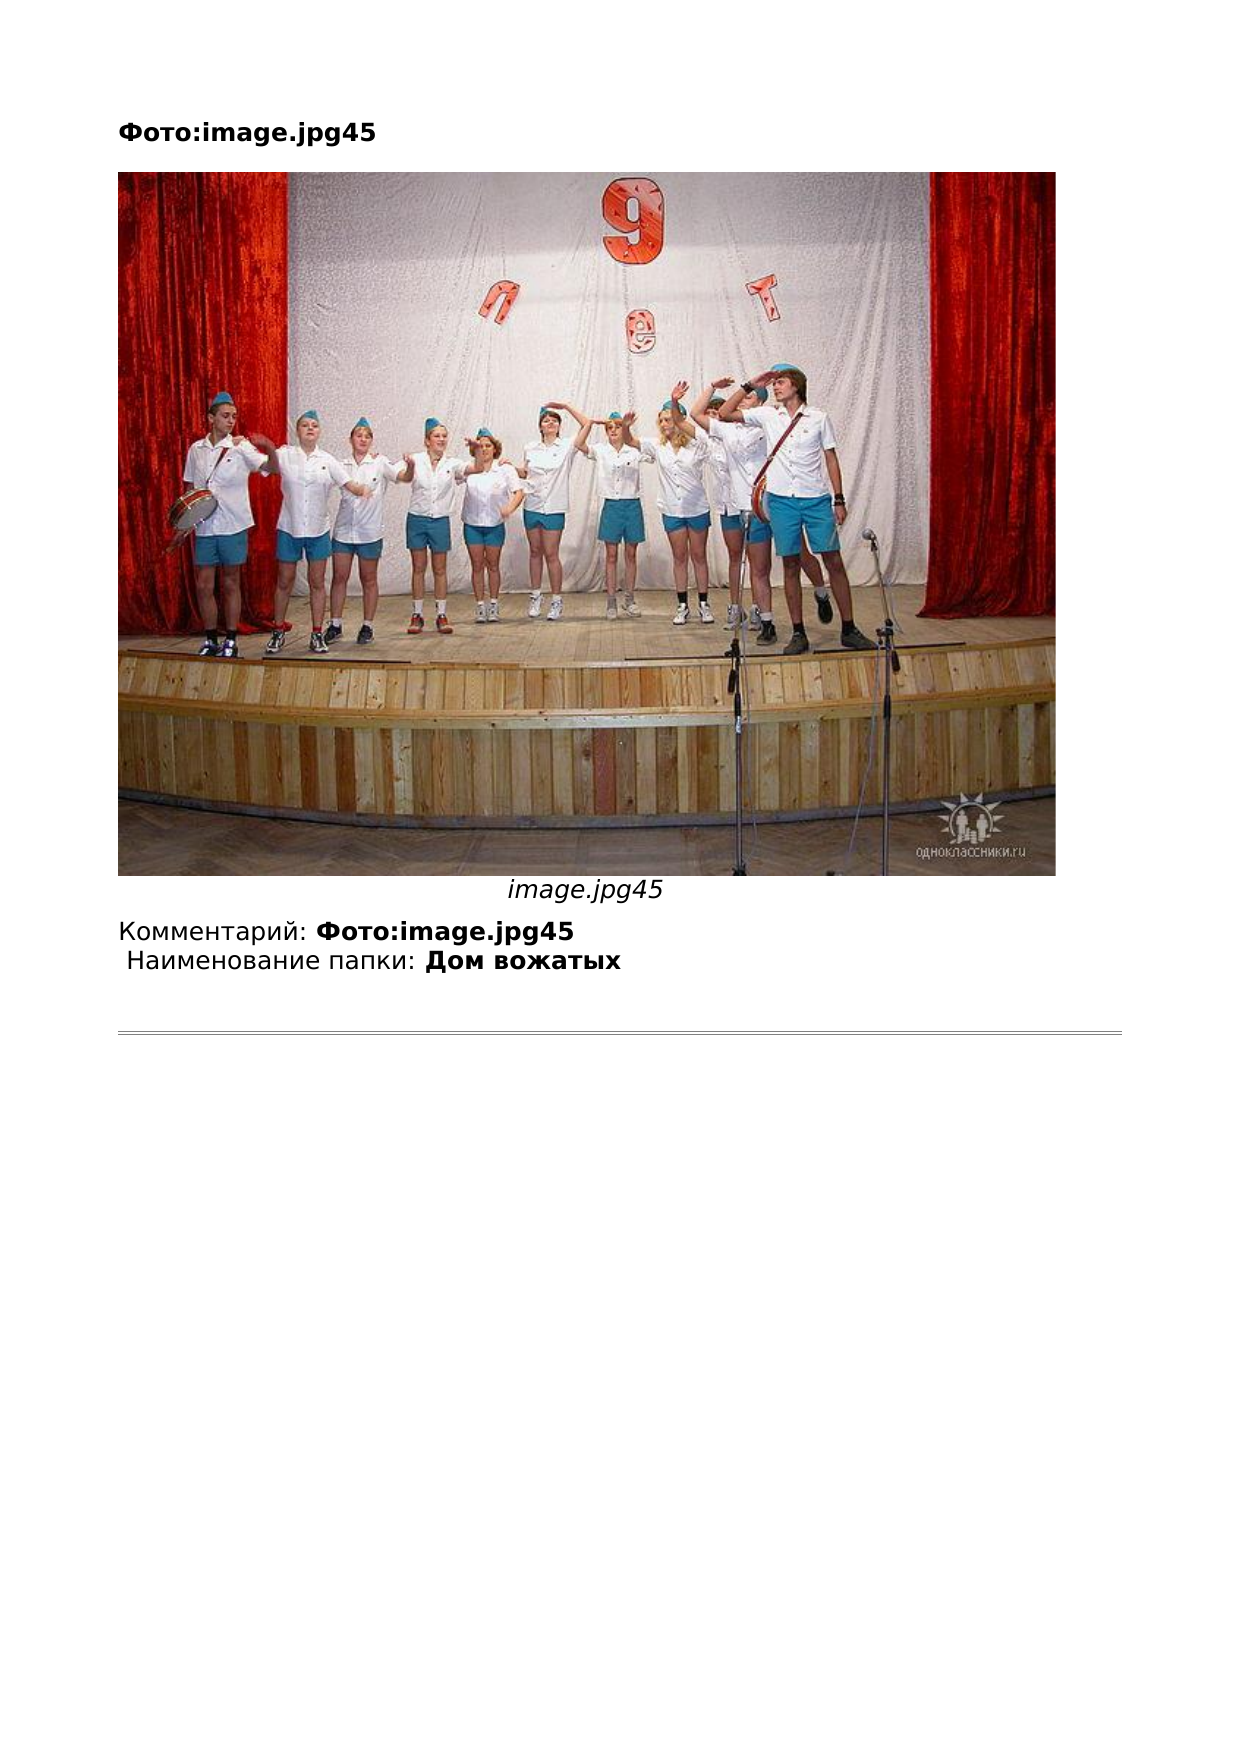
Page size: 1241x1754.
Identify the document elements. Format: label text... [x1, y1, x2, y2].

text image.jpg45 [118, 876, 1056, 904]
subtitle Фото:image.jpg45 [118, 118, 1122, 147]
picture [118, 172, 1056, 876]
text Комментарий: Фото:image.jpg45 Наименование папки: Дом вожатых [118, 917, 1122, 1004]
